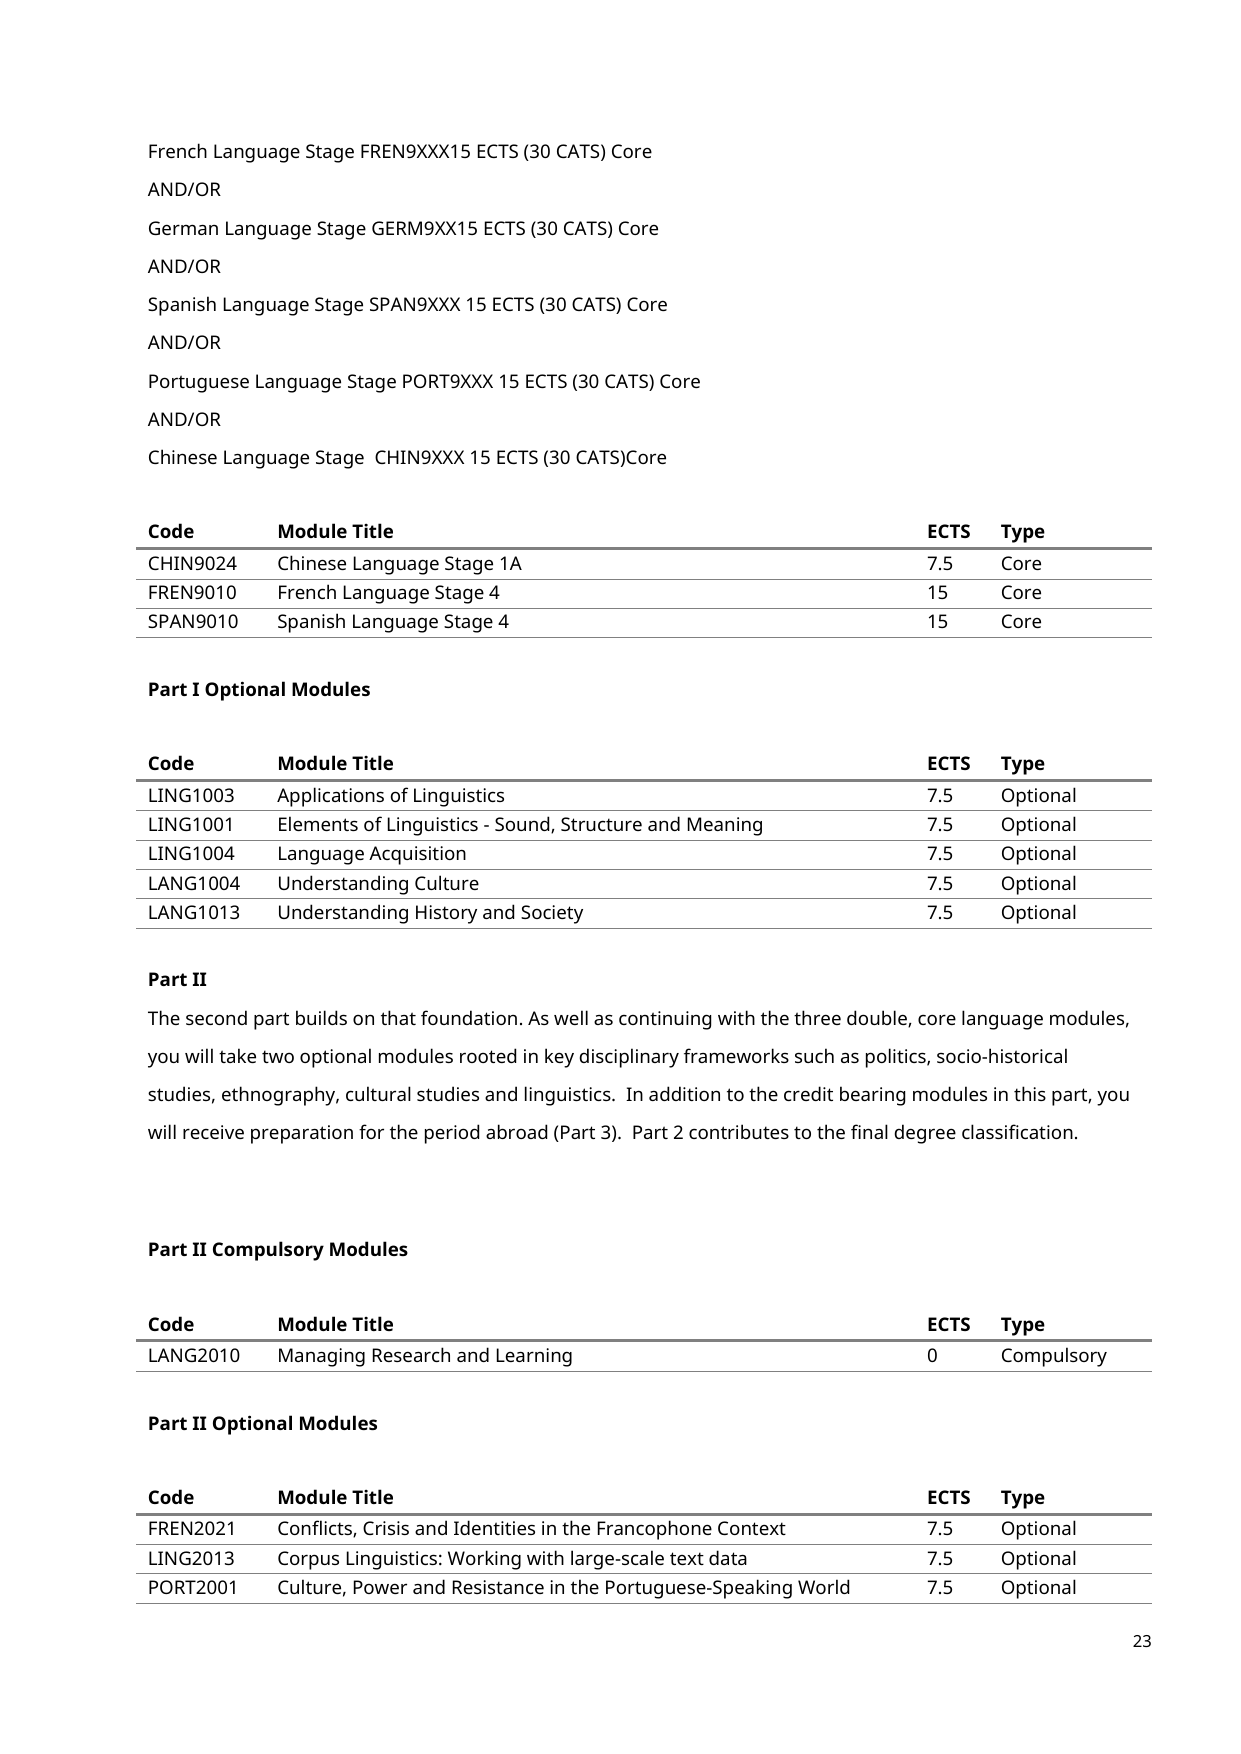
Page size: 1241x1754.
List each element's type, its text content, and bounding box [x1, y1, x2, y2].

table_cell FREN9010 [136, 580, 266, 608]
table_cell Spanish Language Stage 4 [266, 609, 916, 637]
table_cell Code [136, 519, 266, 547]
table_cell 7.5 [916, 841, 989, 869]
table_cell Elements of Linguistics - Sound, Structure and Meaning [266, 811, 916, 839]
table_cell Part II Optional Modules [136, 1372, 1152, 1484]
table_cell Optional [989, 811, 1152, 839]
table_cell Module Title [266, 1311, 916, 1339]
table_cell French Language Stage 4 [266, 580, 916, 608]
table_cell Module Title [266, 751, 916, 779]
table_cell Code [136, 751, 266, 779]
table_cell Applications of Linguistics [266, 782, 916, 810]
table_cell 7.5 [916, 1574, 989, 1602]
table_cell 7.5 [916, 811, 989, 839]
table_cell Module Title [266, 1484, 916, 1512]
table_cell Type [989, 1311, 1152, 1339]
table_cell LING1001 [136, 811, 266, 839]
table_cell Chinese Language Stage 1A [266, 550, 916, 578]
table_cell Understanding History and Society [266, 899, 916, 927]
table_cell Type [989, 519, 1152, 547]
table_cell LING1004 [136, 841, 266, 869]
table_cell FREN2021 [136, 1516, 266, 1544]
table_cell LANG1004 [136, 870, 266, 898]
table_cell ECTS [916, 519, 989, 547]
table_cell Language Acquisition [266, 841, 916, 869]
table_cell LANG2010 [136, 1342, 266, 1371]
table_cell Compulsory [989, 1342, 1152, 1371]
table_cell Part I Optional Modules [136, 638, 1152, 751]
table_cell Core [989, 609, 1152, 637]
table_cell LING1003 [136, 782, 266, 810]
table_cell ECTS [916, 751, 989, 779]
table_cell 0 [916, 1342, 989, 1371]
table_cell Optional [989, 841, 1152, 869]
table_cell Conflicts, Crisis and Identities in the Francophone Context [266, 1516, 916, 1544]
table_cell 15 [916, 609, 989, 637]
table_cell LANG1013 [136, 899, 266, 927]
table_cell ECTS [916, 1311, 989, 1339]
table_cell Optional [989, 899, 1152, 927]
table_cell 7.5 [916, 782, 989, 810]
table_cell Part II Compulsory Modules [136, 1198, 1152, 1311]
table_cell Understanding Culture [266, 870, 916, 898]
table_cell Managing Research and Learning [266, 1342, 916, 1371]
table_cell 7.5 [916, 870, 989, 898]
table_cell 7.5 [916, 1545, 989, 1573]
table_cell LING2013 [136, 1545, 266, 1573]
table_cell SPAN9010 [136, 609, 266, 637]
table_cell CHIN9024 [136, 550, 266, 578]
table_cell PORT2001 [136, 1574, 266, 1602]
table_cell Corpus Linguistics: Working with large-scale text data [266, 1545, 916, 1573]
table_cell Optional [989, 1516, 1152, 1544]
table_cell Code [136, 1311, 266, 1339]
table_cell Optional [989, 870, 1152, 898]
table_cell Optional [989, 1545, 1152, 1573]
table_cell French Language Stage FREN9XXX15 ECTS (30 CATS) Core AND/OR German Language Stage GERM9XX15 ECTS (30 CATS) Core AND/OR Spanish Language Stage SPAN9XXX 15 ECTS (30 CATS) Core AND/OR Portuguese Language Stage PORT9XXX 15 ECTS (30 CATS) Core AND/OR Chinese Language Stage CHIN9XXX 15 ECTS (30 CATS)Core [136, 99, 1152, 519]
table_cell Module Title [266, 519, 916, 547]
table_cell Code [136, 1484, 266, 1512]
table_cell Core [989, 580, 1152, 608]
table_cell Optional [989, 782, 1152, 810]
table_cell Type [989, 751, 1152, 779]
table_cell 7.5 [916, 1516, 989, 1544]
table_cell 7.5 [916, 550, 989, 578]
table_cell Core [989, 550, 1152, 578]
table_cell Optional [989, 1574, 1152, 1602]
table_cell 15 [916, 580, 989, 608]
table_cell Part II The second part builds on that foundation. As well as continuing with the three double, core language modules, you will take two optional modules rooted in key disciplinary frameworks such as politics, socio-historical studies, ethnography, cultural studies and linguistics. In addition to the credit bearing modules in this part, you will receive preparation for the period abroad (Part 3). Part 2 contributes to the final degree classification. [136, 929, 1152, 1198]
table_cell Culture, Power and Resistance in the Portuguese-Speaking World [266, 1574, 916, 1602]
table_cell Type [989, 1484, 1152, 1512]
table_cell 7.5 [916, 899, 989, 927]
table_cell ECTS [916, 1484, 989, 1512]
